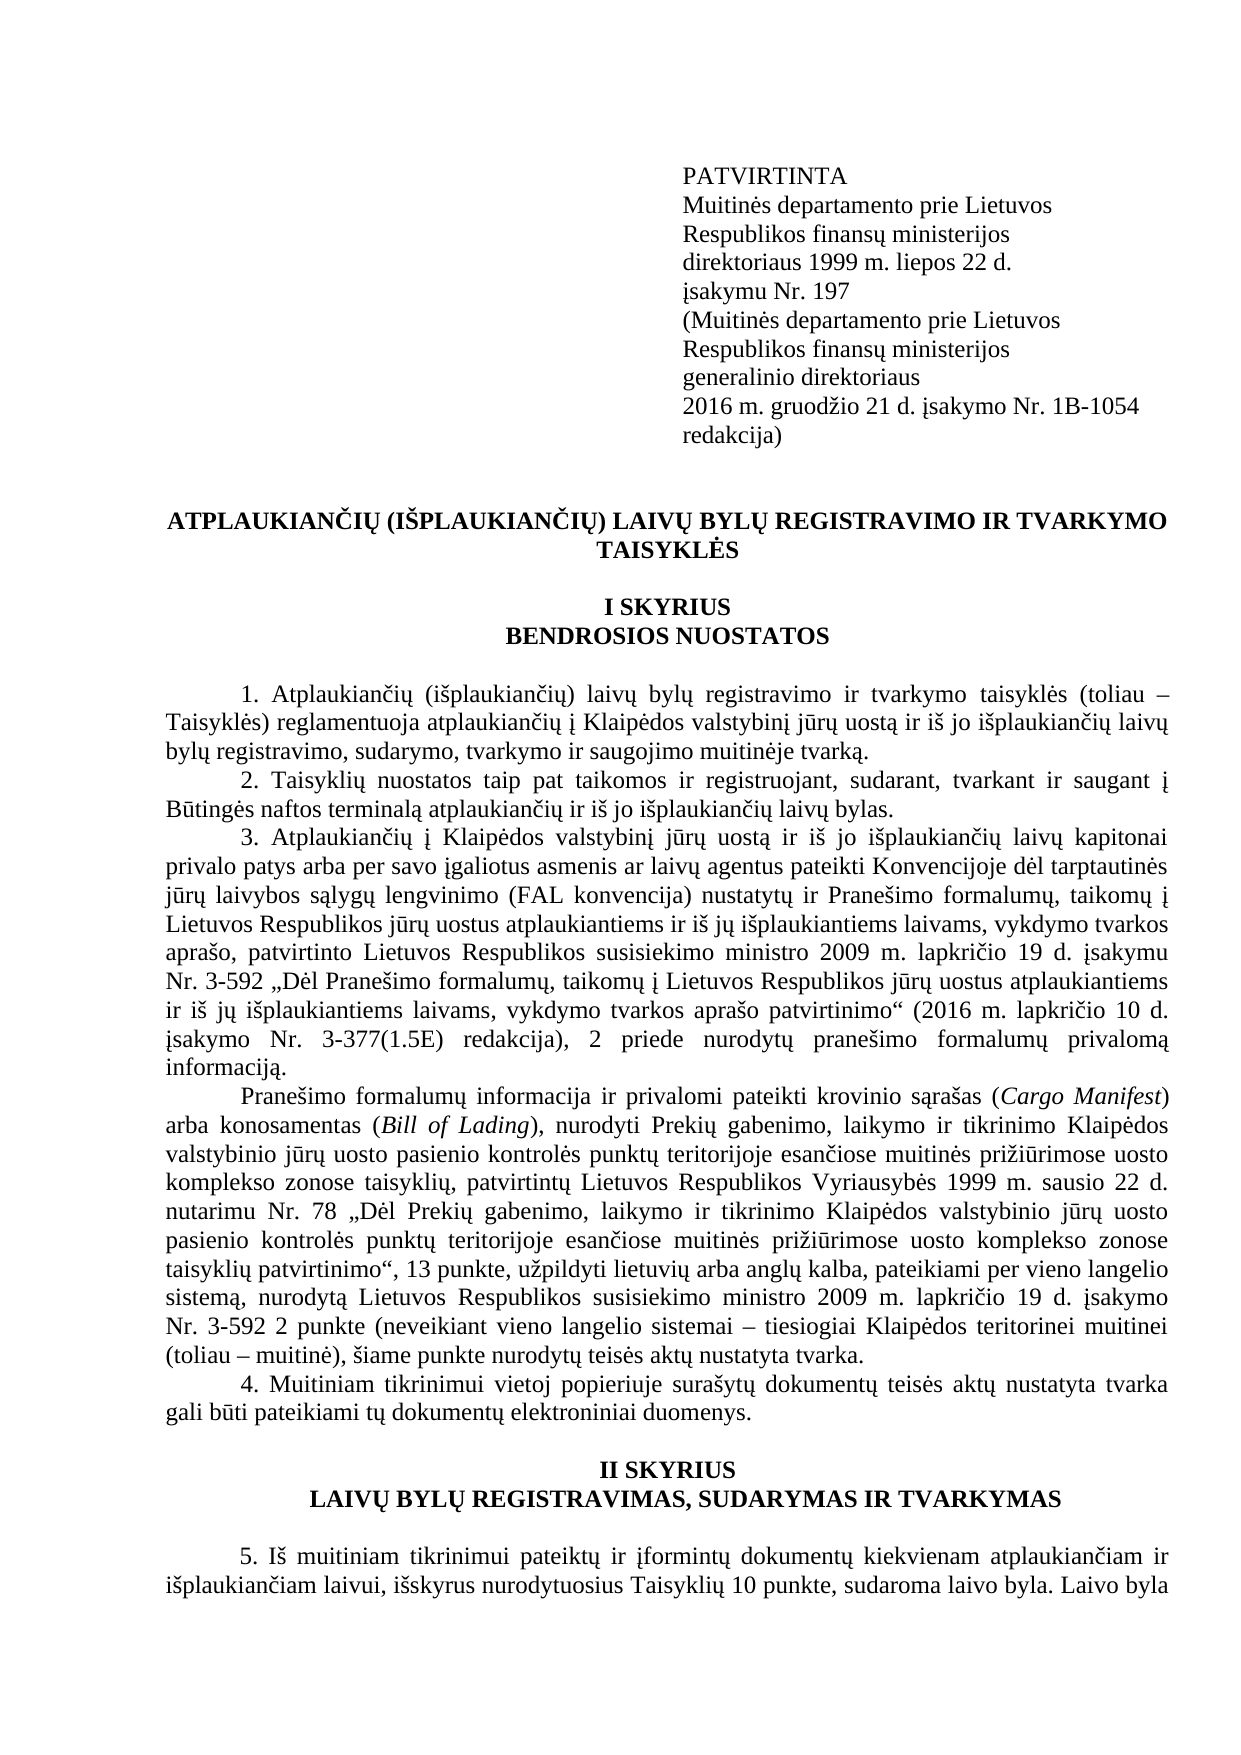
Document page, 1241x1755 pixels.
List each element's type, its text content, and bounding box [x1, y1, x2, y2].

text generalinio direktoriaus [165, 362, 1169, 391]
text redakcija) [165, 420, 1169, 449]
text BENDROSIOS NUOSTATOS [165, 621, 1169, 650]
text 2. Taisyklių nuostatos taip pat taikomos ir registruojant, sudarant, tvarkant ir saugant į Būtingės naftos terminalą atplaukiančių ir iš jo išplaukiančių laivų bylas. [165, 765, 1169, 822]
text Respublikos finansų ministerijos [165, 334, 1169, 362]
text 5. Iš muitiniam tikrinimui pateiktų ir įformintų dokumentų kiekvienam atplaukiančiam ir išplaukiančiam laivui, išskyrus nurodytuosius Taisyklių 10 punkte, sudaroma laivo byla. Laivo byla [165, 1541, 1169, 1599]
text 2016 m. gruodžio 21 d. įsakymo Nr. 1B-1054 [165, 391, 1169, 420]
text Pranešimo formalumų informacija ir privalomi pateikti krovinio sąrašas (Cargo Manifest) arba konosamentas (Bill of Lading), nurodyti Prekių gabenimo, laikymo ir tikrinimo Klaipėdos valstybinio jūrų uosto pasienio kontrolės punktų teritorijoje esančiose muitinės prižiūrimose uosto komplekso zonose taisyklių, patvirtintų Lietuvos Respublikos Vyriausybės 1999 m. sausio 22 d. nutarimu Nr. 78 „Dėl Prekių gabenimo, laikymo ir tikrinimo Klaipėdos valstybinio jūrų uosto pasienio kontrolės punktų teritorijoje esančiose muitinės prižiūrimose uosto komplekso zonose taisyklių patvirtinimo“, 13 punkte, užpildyti lietuvių arba anglų kalba, pateikiami per vieno langelio sistemą, nurodytą Lietuvos Respublikos susisiekimo ministro 2009 m. lapkričio 19 d. įsakymo Nr. 3-592 2 punkte (neveikiant vieno langelio sistemai – tiesiogiai Klaipėdos teritorinei muitinei (toliau – muitinė), šiame punkte nurodytų teisės aktų nustatyta tvarka. [165, 1081, 1169, 1369]
text 3. Atplaukiančių į Klaipėdos valstybinį jūrų uostą ir iš jo išplaukiančių laivų kapitonai privalo patys arba per savo įgaliotus asmenis ar laivų agentus pateikti Konvencijoje dėl tarptautinės jūrų laivybos sąlygų lengvinimo (FAL konvencija) nustatytų ir Pranešimo formalumų, taikomų į Lietuvos Respublikos jūrų uostus atplaukiantiems ir iš jų išplaukiantiems laivams, vykdymo tvarkos aprašo, patvirtinto Lietuvos Respublikos susisiekimo ministro 2009 m. lapkričio 19 d. įsakymu Nr. 3-592 „Dėl Pranešimo formalumų, taikomų į Lietuvos Respublikos jūrų uostus atplaukiantiems ir iš jų išplaukiantiems laivams, vykdymo tvarkos aprašo patvirtinimo“ (2016 m. lapkričio 10 d. įsakymo Nr. 3-377(1.5E) redakcija), 2 priede nurodytų pranešimo formalumų privalomą informaciją. [165, 822, 1169, 1081]
text ATPLAUKIANČIŲ (IŠPLAUKIANČIŲ) LAIVŲ BYLŲ REGISTRAVIMO IR TVARKYMO TAISYKLĖS [165, 506, 1169, 564]
text 1. Atplaukiančių (išplaukiančių) laivų bylų registravimo ir tvarkymo taisyklės (toliau – Taisyklės) reglamentuoja atplaukiančių į Klaipėdos valstybinį jūrų uostą ir iš jo išplaukiančių laivų bylų registravimo, sudarymo, tvarkymo ir saugojimo muitinėje tvarką. [165, 679, 1169, 765]
text Muitinės departamento prie Lietuvos [165, 190, 1169, 219]
text II SKYRIUS [165, 1455, 1169, 1484]
text įsakymu Nr. 197 [165, 276, 1169, 305]
text direktoriaus 1999 m. liepos 22 d. [165, 247, 1169, 276]
text 4. Muitiniam tikrinimui vietoj popieriuje surašytų dokumentų teisės aktų nustatyta tvarka gali būti pateikiami tų dokumentų elektroniniai duomenys. [165, 1369, 1169, 1426]
text I SKYRIUS [165, 592, 1169, 621]
text PATVIRTINTA [165, 161, 1169, 190]
text Respublikos finansų ministerijos [165, 219, 1169, 247]
text LAIVŲ BYLŲ REGISTRAVIMAS, SUDARYMAS IR TVARKYMAS [165, 1484, 1169, 1512]
text (Muitinės departamento prie Lietuvos [165, 305, 1169, 334]
